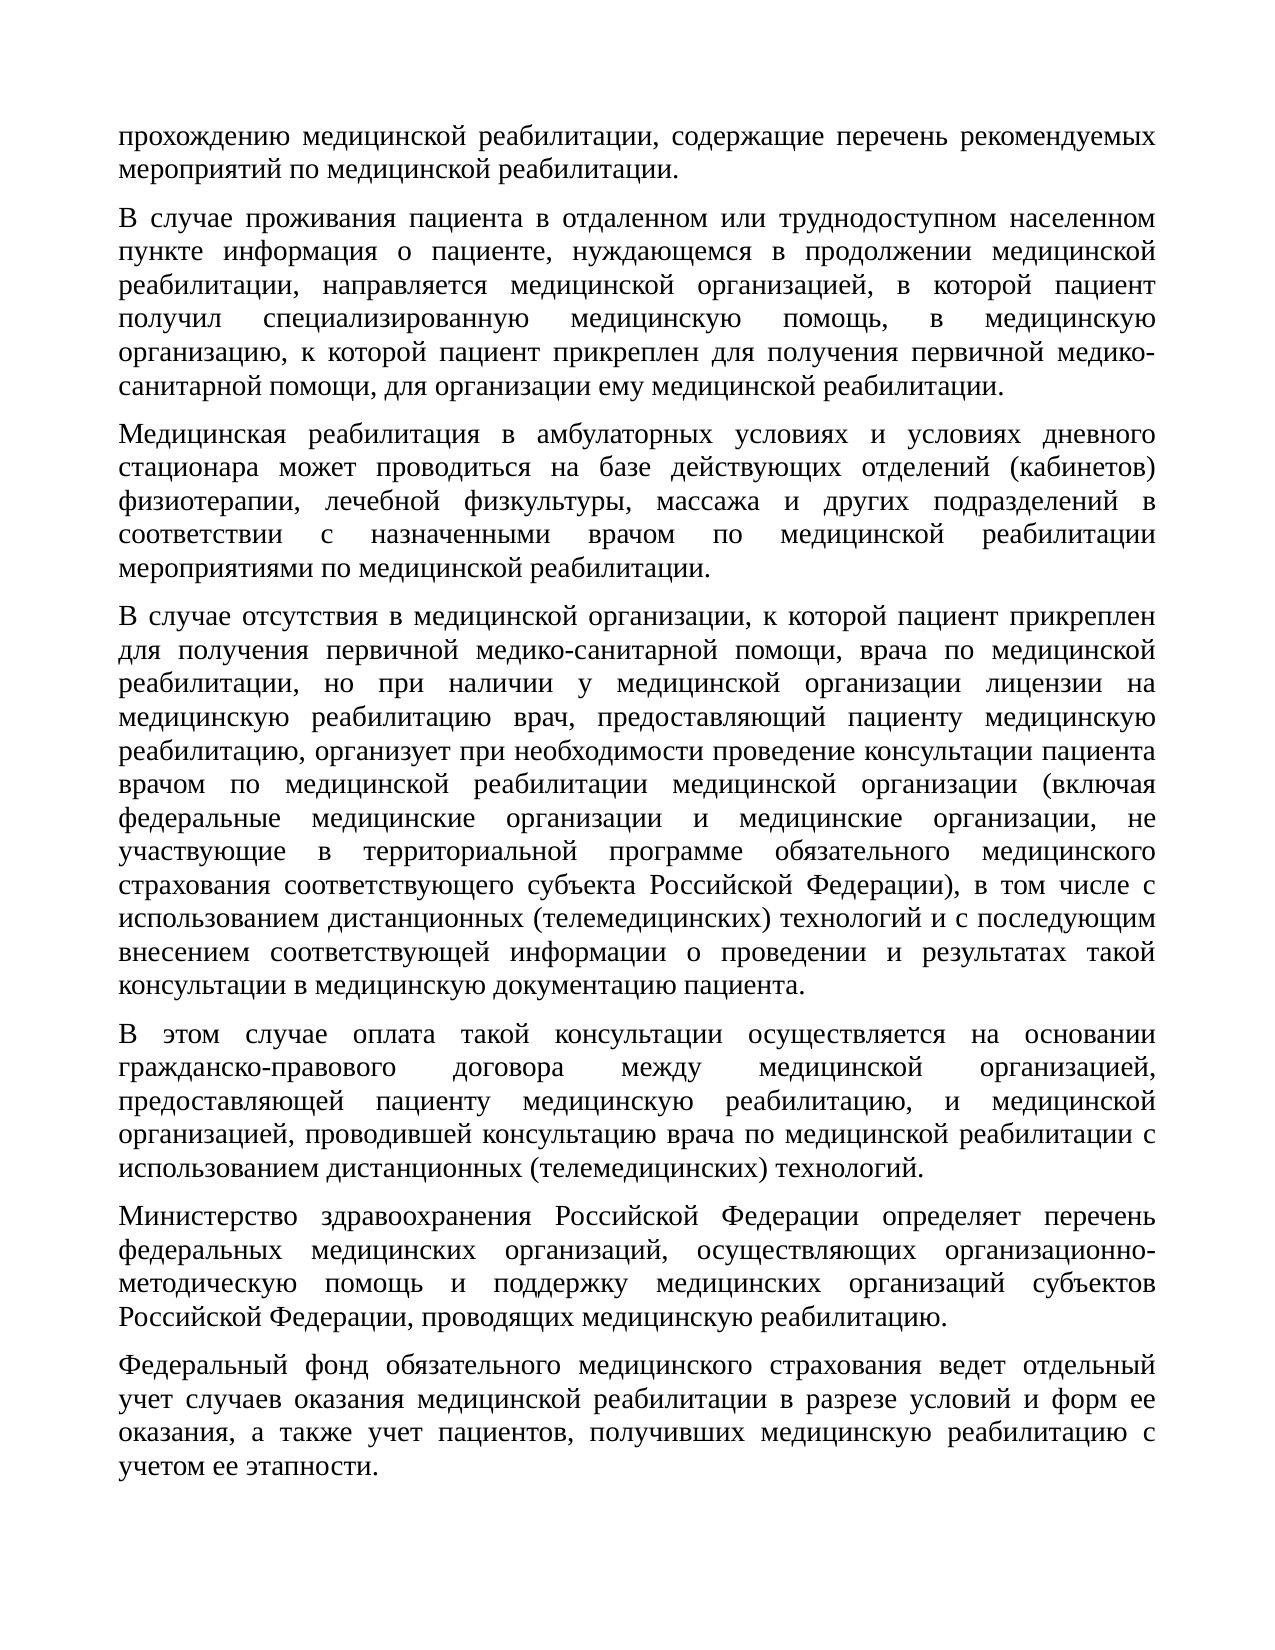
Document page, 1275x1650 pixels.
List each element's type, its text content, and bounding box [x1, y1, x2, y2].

text прохождению медицинской реабилитации, содержащие перечень рекомендуемых мероприятий по медицинской реабилитации. [118, 118, 1157, 185]
text Медицинская реабилитация в амбулаторных условиях и условиях дневного стационара может проводиться на базе действующих отделений (кабинетов) физиотерапии, лечебной физкультуры, массажа и других подразделений в соответствии с назначенными врачом по медицинской реабилитации мероприятиями по медицинской реабилитации. [118, 416, 1157, 584]
text Министерство здравоохранения Российской Федерации определяет перечень федеральных медицинских организаций, осуществляющих организационно-методическую помощь и поддержку медицинских организаций субъектов Российской Федерации, проводящих медицинскую реабилитацию. [118, 1198, 1157, 1332]
text В этом случае оплата такой консультации осуществляется на основании гражданско-правового договора между медицинской организацией, предоставляющей пациенту медицинскую реабилитацию, и медицинской организацией, проводившей консультацию врача по медицинской реабилитации с использованием дистанционных (телемедицинских) технологий. [118, 1016, 1157, 1183]
text Федеральный фонд обязательного медицинского страхования ведет отдельный учет случаев оказания медицинской реабилитации в разрезе условий и форм ее оказания, а также учет пациентов, получивших медицинскую реабилитацию с учетом ее этапности. [118, 1347, 1157, 1481]
text В случае отсутствия в медицинской организации, к которой пациент прикреплен для получения первичной медико-санитарной помощи, врача по медицинской реабилитации, но при наличии у медицинской организации лицензии на медицинскую реабилитацию врач, предоставляющий пациенту медицинскую реабилитацию, организует при необходимости проведение консультации пациента врачом по медицинской реабилитации медицинской организации (включая федеральные медицинские организации и медицинские организации, не участвующие в территориальной программе обязательного медицинского страхования соответствующего субъекта Российской Федерации), в том числе с использованием дистанционных (телемедицинских) технологий и с последующим внесением соответствующей информации о проведении и результатах такой консультации в медицинскую документацию пациента. [118, 598, 1157, 1001]
text В случае проживания пациента в отдаленном или труднодоступном населенном пункте информация о пациенте, нуждающемся в продолжении медицинской реабилитации, направляется медицинской организацией, в которой пациент получил специализированную медицинскую помощь, в медицинскую организацию, к которой пациент прикреплен для получения первичной медико-санитарной помощи, для организации ему медицинской реабилитации. [118, 200, 1157, 401]
